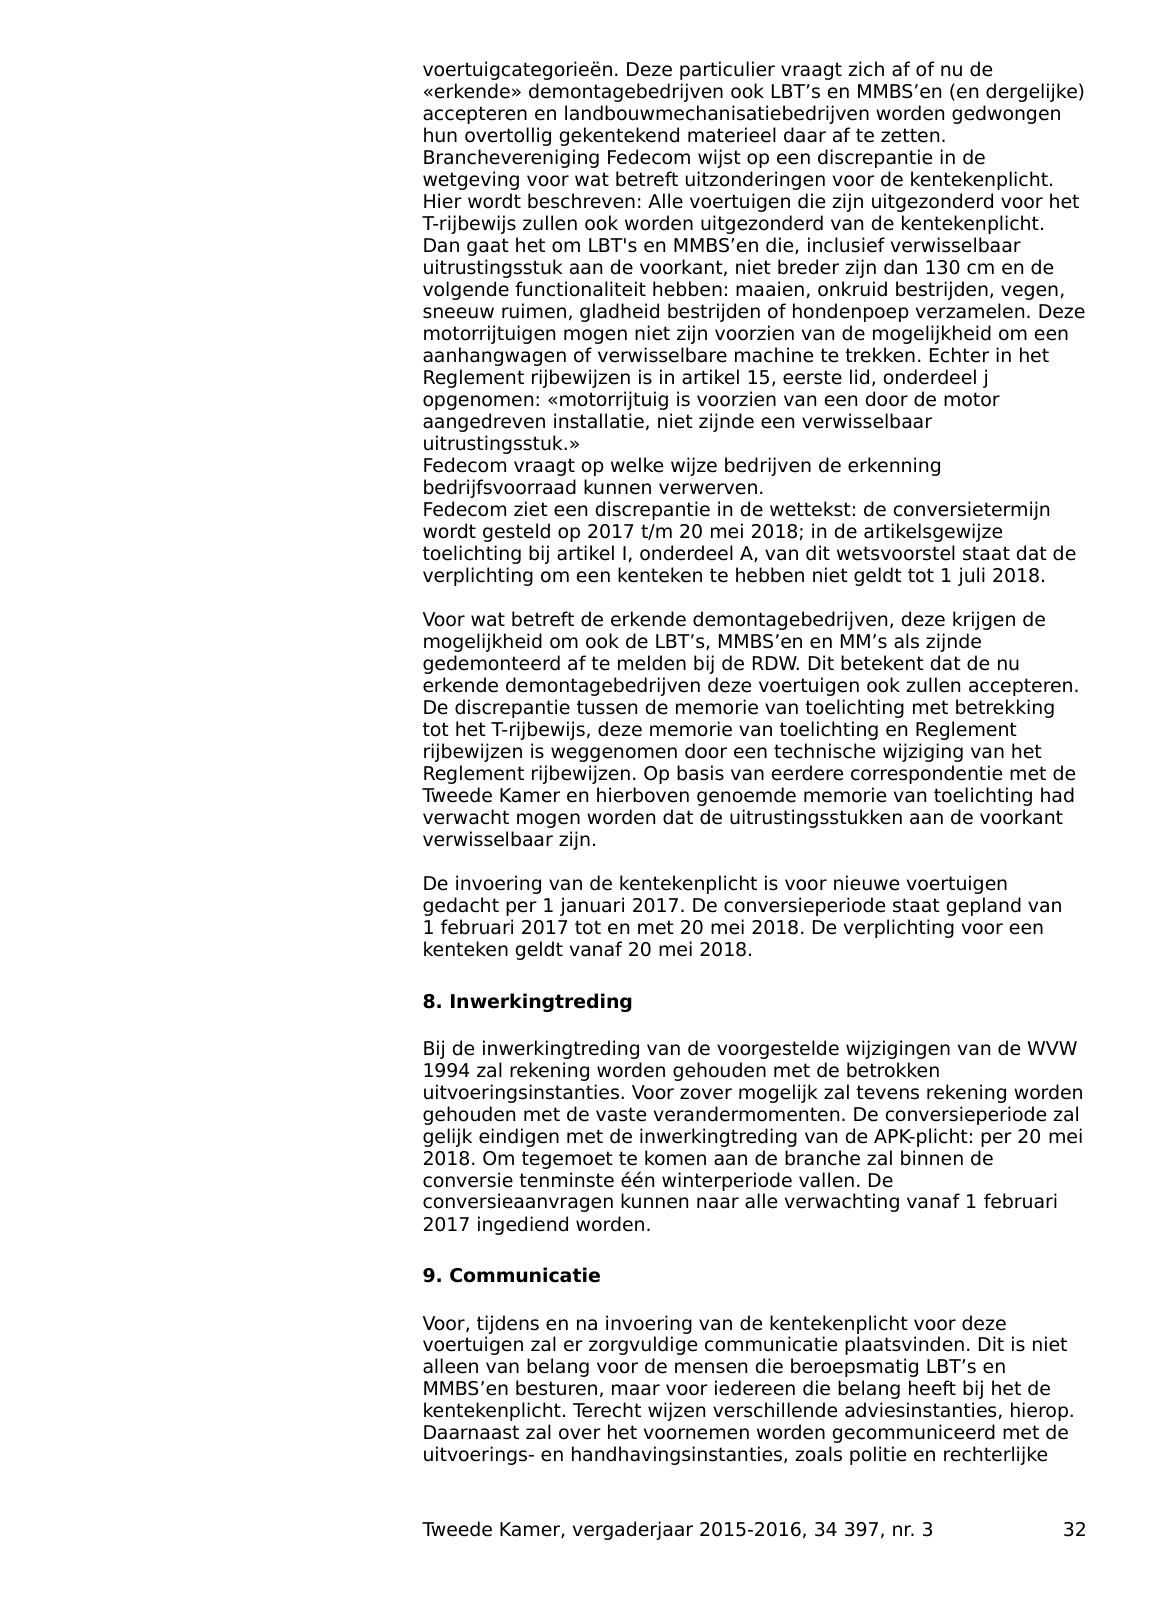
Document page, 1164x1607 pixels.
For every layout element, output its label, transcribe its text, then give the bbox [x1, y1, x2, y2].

text voertuigcategorieën. Deze particulier vraagt zich af of nu de «erkende» demontagebedrijven ook LBT’s en MMBS’en (en dergelijke) accepteren en landbouwmechanisatiebedrijven worden gedwongen hun overtollig gekentekend materieel daar af te zetten. [422, 59, 1087, 147]
subtitle 8. Inwerkingtreding [422, 991, 1087, 1013]
text De discrepantie tussen de memorie van toelichting met betrekking tot het T-rijbewijs, deze memorie van toelichting en Reglement rijbewijzen is weggenomen door een technische wijziging van het Reglement rijbewijzen. Op basis van eerdere correspondentie met de Tweede Kamer en hierboven genoemde memorie van toelichting had verwacht mogen worden dat de uitrustingsstukken aan de voorkant verwisselbaar zijn. [422, 697, 1087, 851]
text Fedecom ziet een discrepantie in de wettekst: de conversietermijn wordt gesteld op 2017 t/m 20 mei 2018; in de artikelsgewijze toelichting bij artikel I, onderdeel A, van dit wetsvoorstel staat dat de verplichting om een kenteken te hebben niet geldt tot 1 juli 2018. [422, 499, 1087, 587]
text De invoering van de kentekenplicht is voor nieuwe voertuigen gedacht per 1 januari 2017. De conversieperiode staat gepland van 1 februari 2017 tot en met 20 mei 2018. De verplichting voor een kenteken geldt vanaf 20 mei 2018. [422, 873, 1087, 961]
text Voor wat betreft de erkende demontagebedrijven, deze krijgen de mogelijkheid om ook de LBT’s, MMBS’en en MM’s als zijnde gedemonteerd af te melden bij de RDW. Dit betekent dat de nu erkende demontagebedrijven deze voertuigen ook zullen accepteren. [422, 609, 1087, 697]
text Fedecom vraagt op welke wijze bedrijven de erkenning bedrijfsvoorraad kunnen verwerven. [422, 455, 1087, 499]
text Branchevereniging Fedecom wijst op een discrepantie in de wetgeving voor wat betreft uitzonderingen voor de kentekenplicht. Hier wordt beschreven: Alle voertuigen die zijn uitgezonderd voor het T-rijbewijs zullen ook worden uitgezonderd van de kentekenplicht. Dan gaat het om LBT's en MMBS’en die, inclusief verwisselbaar uitrustingsstuk aan de voorkant, niet breder zijn dan 130 cm en de volgende functionaliteit hebben: maaien, onkruid bestrijden, vegen, sneeuw ruimen, gladheid bestrijden of hondenpoep verzamelen. Deze motorrijtuigen mogen niet zijn voorzien van de mogelijkheid om een aanhangwagen of verwisselbare machine te trekken. Echter in het Reglement rijbewijzen is in artikel 15, eerste lid, onderdeel j opgenomen: «motorrijtuig is voorzien van een door de motor aangedreven installatie, niet zijnde een verwisselbaar uitrustingsstuk.» [422, 147, 1087, 455]
text Voor, tijdens en na invoering van de kentekenplicht voor deze voertuigen zal er zorgvuldige communicatie plaatsvinden. Dit is niet alleen van belang voor de mensen die beroepsmatig LBT’s en MMBS’en besturen, maar voor iedereen die belang heeft bij het de kentekenplicht. Terecht wijzen verschillende adviesinstanties, hierop. Daarnaast zal over het voornemen worden gecommuniceerd met de uitvoerings- en handhavingsinstanties, zoals politie en rechterlijke [422, 1312, 1087, 1466]
text Bij de inwerkingtreding van de voorgestelde wijzigingen van de WVW 1994 zal rekening worden gehouden met de betrokken uitvoeringsinstanties. Voor zover mogelijk zal tevens rekening worden gehouden met de vaste verandermomenten. De conversieperiode zal gelijk eindigen met de inwerkingtreding van de APK-plicht: per 20 mei 2018. Om tegemoet te komen aan de branche zal binnen de conversie tenminste één winterperiode vallen. De conversieaanvragen kunnen naar alle verwachting vanaf 1 februari 2017 ingediend worden. [422, 1038, 1087, 1235]
subtitle 9. Communicatie [422, 1265, 1087, 1287]
